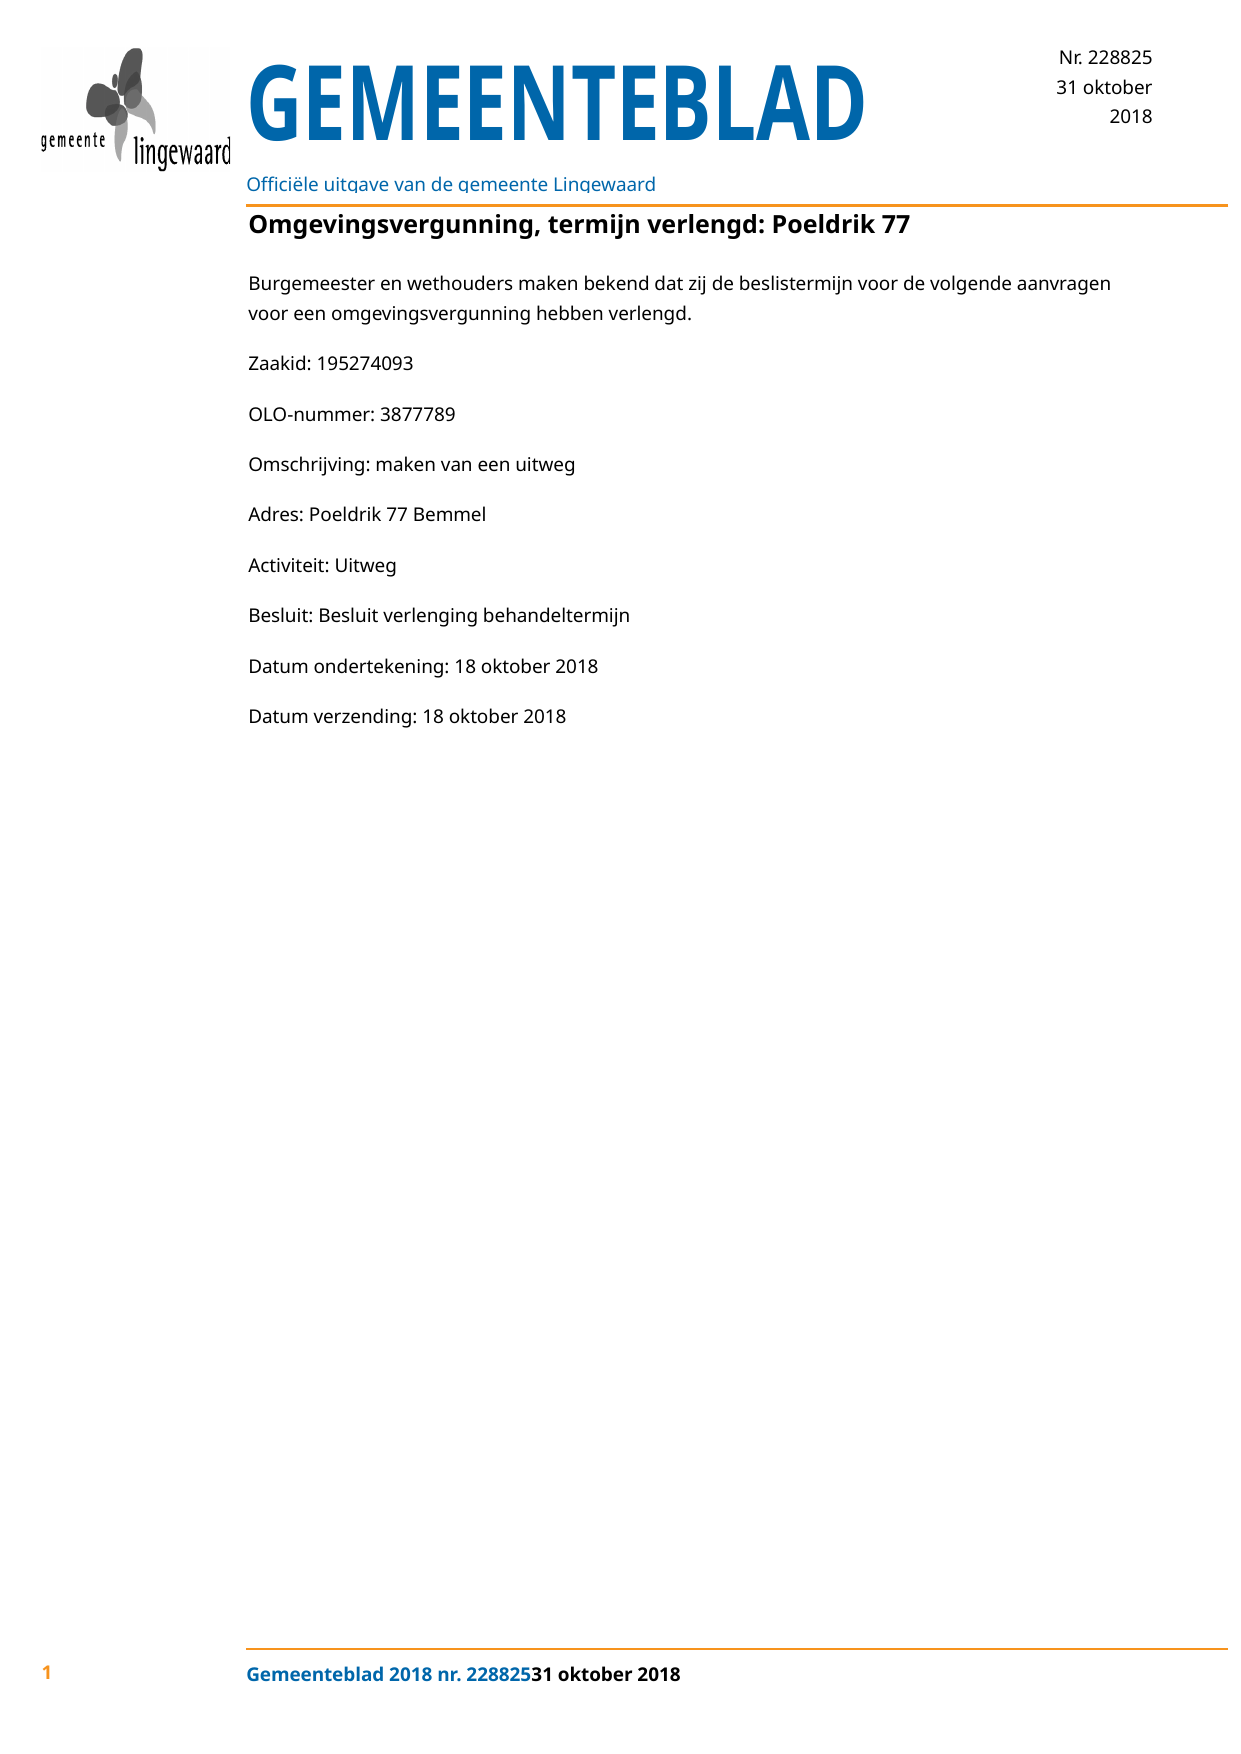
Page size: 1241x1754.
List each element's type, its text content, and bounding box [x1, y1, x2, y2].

text Omschrijving: maken van een uitweg [248, 451, 1152, 477]
text Omgevingsvergunning, termijn verlengd: Poeldrik 77 [248, 207, 1152, 241]
text Besluit: Besluit verlenging behandeltermijn [248, 602, 1152, 628]
text Datum ondertekening: 18 oktober 2018 [248, 653, 1152, 678]
picture [41, 47, 231, 172]
text Zaakid: 195274093 [248, 350, 1152, 376]
text Activiteit: Uitweg [248, 552, 1152, 578]
text Burgemeester en wethouders maken bekend dat zij de beslistermijn voor de volgende aanvragen voor een omgevingsvergunning hebben verlengd. [248, 270, 1152, 326]
text Adres: Poeldrik 77 Bemmel [248, 502, 1152, 527]
text Datum verzending: 18 oktober 2018 [248, 703, 1152, 729]
text OLO-nummer: 3877789 [248, 401, 1152, 426]
